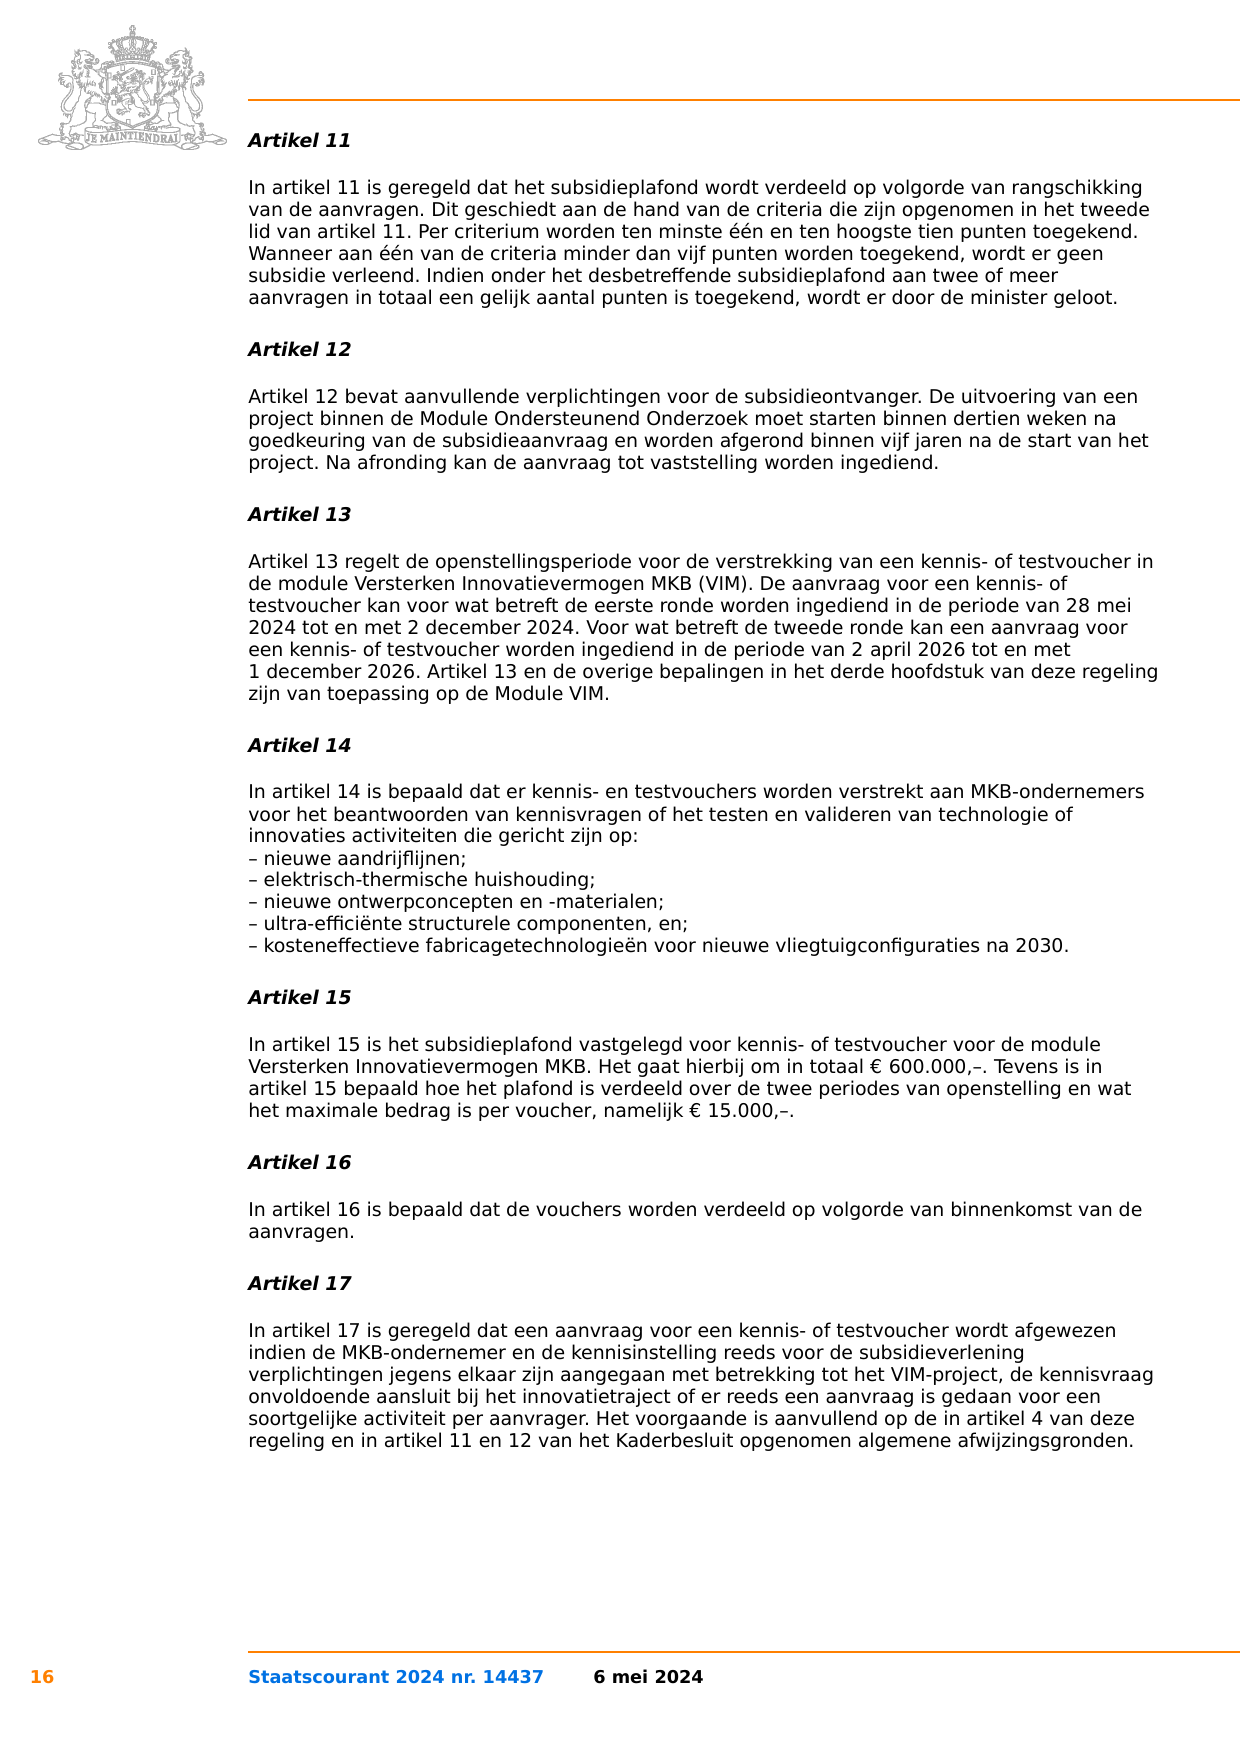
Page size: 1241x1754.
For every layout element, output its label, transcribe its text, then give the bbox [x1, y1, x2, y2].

subtitle Artikel 11 [248, 130, 1163, 152]
subtitle Artikel 14 [248, 734, 1163, 756]
picture [38, 25, 227, 150]
text In artikel 11 is geregeld dat het subsidieplafond wordt verdeeld op volgorde van rangschikking van de aanvragen. Dit geschiedt aan de hand van de criteria die zijn opgenomen in het tweede lid van artikel 11. Per criterium worden ten minste één en ten hoogste tien punten toegekend. Wanneer aan één van de criteria minder dan vijf punten worden toegekend, wordt er geen subsidie verleend. Indien onder het desbetreffende subsidieplafond aan twee of meer aanvragen in totaal een gelijk aantal punten is toegekend, wordt er door de minister geloot. [248, 177, 1163, 309]
text – ultra-efficiënte structurele componenten, en; [248, 913, 1163, 935]
subtitle Artikel 17 [248, 1273, 1163, 1295]
text – nieuwe aandrijflijnen; [248, 847, 1163, 869]
subtitle Artikel 16 [248, 1152, 1163, 1174]
text – elektrisch-thermische huishouding; [248, 869, 1163, 891]
subtitle Artikel 15 [248, 987, 1163, 1009]
subtitle Artikel 12 [248, 339, 1163, 361]
text In artikel 16 is bepaald dat de vouchers worden verdeeld op volgorde van binnenkomst van de aanvragen. [248, 1199, 1163, 1243]
text – kosteneffectieve fabricagetechnologieën voor nieuwe vliegtuigconfiguraties na 2030. [248, 935, 1163, 957]
text In artikel 15 is het subsidieplafond vastgelegd voor kennis- of testvoucher voor de module Versterken Innovatievermogen MKB. Het gaat hierbij om in totaal € 600.000,–. Tevens is in artikel 15 bepaald hoe het plafond is verdeeld over de twee periodes van openstelling en wat het maximale bedrag is per voucher, namelijk € 15.000,–. [248, 1034, 1163, 1122]
text In artikel 14 is bepaald dat er kennis- en testvouchers worden verstrekt aan MKB-ondernemers voor het beantwoorden van kennisvragen of het testen en valideren van technologie of innovaties activiteiten die gericht zijn op: [248, 781, 1163, 847]
subtitle Artikel 13 [248, 504, 1163, 526]
text Artikel 12 bevat aanvullende verplichtingen voor de subsidieontvanger. De uitvoering van een project binnen de Module Ondersteunend Onderzoek moet starten binnen dertien weken na goedkeuring van de subsidieaanvraag en worden afgerond binnen vijf jaren na de start van het project. Na afronding kan de aanvraag tot vaststelling worden ingediend. [248, 386, 1163, 474]
text In artikel 17 is geregeld dat een aanvraag voor een kennis- of testvoucher wordt afgewezen indien de MKB-ondernemer en de kennisinstelling reeds voor de subsidieverlening verplichtingen jegens elkaar zijn aangegaan met betrekking tot het VIM-project, de kennisvraag onvoldoende aansluit bij het innovatietraject of er reeds een aanvraag is gedaan voor een soortgelijke activiteit per aanvrager. Het voorgaande is aanvullend op de in artikel 4 van deze regeling en in artikel 11 en 12 van het Kaderbesluit opgenomen algemene afwijzingsgronden. [248, 1320, 1163, 1452]
text – nieuwe ontwerpconcepten en -materialen; [248, 891, 1163, 913]
text Artikel 13 regelt de openstellingsperiode voor de verstrekking van een kennis- of testvoucher in de module Versterken Innovatievermogen MKB (VIM). De aanvraag voor een kennis- of testvoucher kan voor wat betreft de eerste ronde worden ingediend in de periode van 28 mei 2024 tot en met 2 december 2024. Voor wat betreft de tweede ronde kan een aanvraag voor een kennis- of testvoucher worden ingediend in de periode van 2 april 2026 tot en met 1 december 2026. Artikel 13 en de overige bepalingen in het derde hoofdstuk van deze regeling zijn van toepassing op de Module VIM. [248, 551, 1163, 704]
